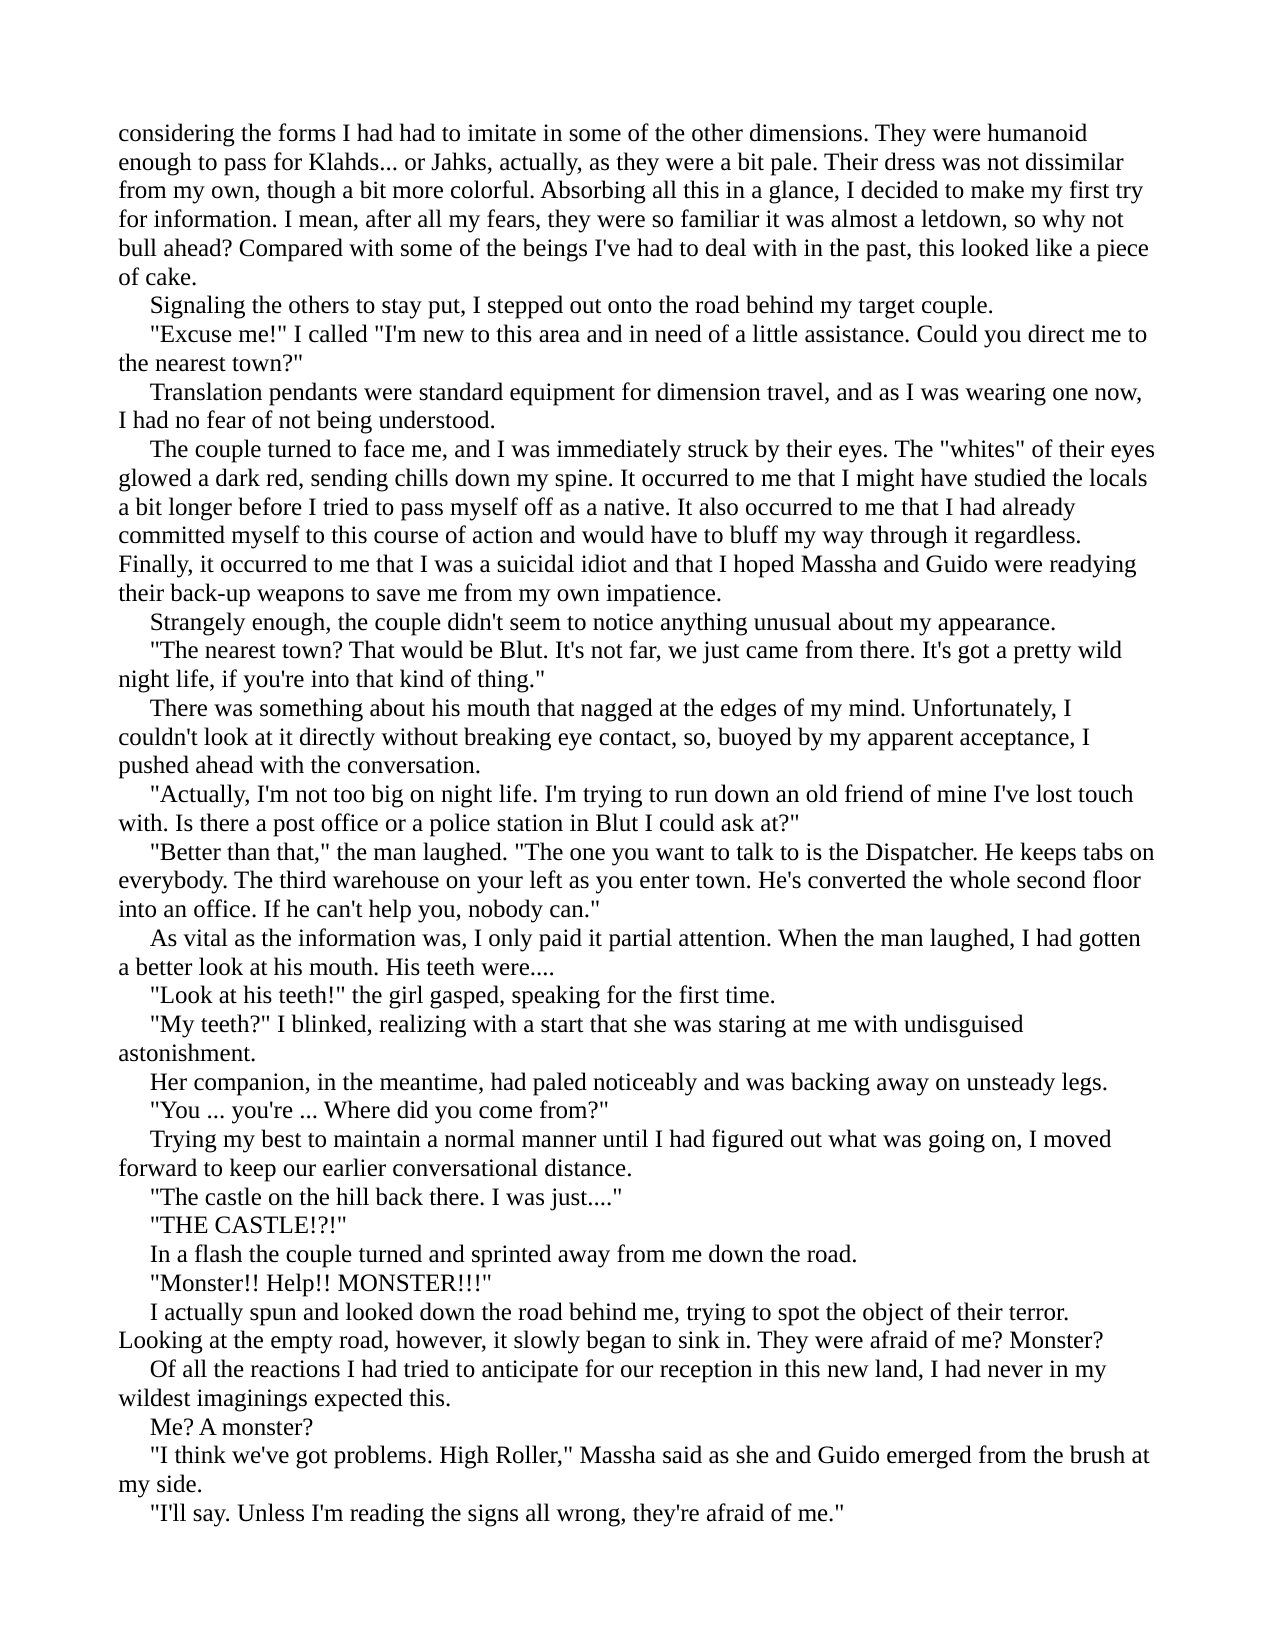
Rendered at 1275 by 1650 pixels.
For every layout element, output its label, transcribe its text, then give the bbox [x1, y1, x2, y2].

text "I'll say. Unless I'm reading the signs all wrong, they're afraid of me." [118, 1498, 1157, 1527]
text There was something about his mouth that nagged at the edges of my mind. Unfortunately, I couldn't look at it directly without breaking eye contact, so, buoyed by my apparent acceptance, I pushed ahead with the conversation. [118, 693, 1157, 779]
text Trying my best to maintain a normal manner until I had figured out what was going on, I moved forward to keep our earlier conversational distance. [118, 1124, 1157, 1182]
text Me? A monster? [118, 1412, 1157, 1441]
text "The nearest town? That would be Blut. It's not far, we just came from there. It's got a pretty wild night life, if you're into that kind of thing." [118, 636, 1157, 693]
text In a flash the couple turned and sprinted away from me down the road. [118, 1239, 1157, 1268]
text "Monster!! Help!! MONSTER!!!" [118, 1268, 1157, 1297]
text I actually spun and looked down the road behind me, trying to spot the object of their terror. Looking at the empty road, however, it slowly began to sink in. They were afraid of me? Monster? [118, 1297, 1157, 1354]
text considering the forms I had had to imitate in some of the other dimensions. They were humanoid enough to pass for Klahds... or Jahks, actually, as they were a bit pale. Their dress was not dissimilar from my own, though a bit more colorful. Absorbing all this in a glance, I decided to make my first try for information. I mean, after all my fears, they were so familiar it was almost a letdown, so why not bull ahead? Compared with some of the beings I've had to deal with in the past, this looked like a piece of cake. [118, 118, 1157, 291]
text "Better than that," the man laughed. "The one you want to talk to is the Dispatcher. He keeps tabs on everybody. The third warehouse on your left as you enter town. He's converted the whole second floor into an office. If he can't help you, nobody can." [118, 837, 1157, 923]
text Her companion, in the meantime, had paled noticeably and was backing away on unsteady legs. [118, 1067, 1157, 1096]
text Translation pendants were standard equipment for dimension travel, and as I was wearing one now, I had no fear of not being understood. [118, 377, 1157, 434]
text "The castle on the hill back there. I was just...." [118, 1182, 1157, 1211]
text Strangely enough, the couple didn't seem to notice anything unusual about my appearance. [118, 607, 1157, 636]
text "My teeth?" I blinked, realizing with a start that she was staring at me with undisguised astonishment. [118, 1009, 1157, 1067]
text "Actually, I'm not too big on night life. I'm trying to run down an old friend of mine I've lost touch with. Is there a post office or a police station in Blut I could ask at?" [118, 779, 1157, 837]
text The couple turned to face me, and I was immediately struck by their eyes. The "whites" of their eyes glowed a dark red, sending chills down my spine. It occurred to me that I might have studied the locals a bit longer before I tried to pass myself off as a native. It also occurred to me that I had already committed myself to this course of action and would have to bluff my way through it regardless. Finally, it occurred to me that I was a suicidal idiot and that I hoped Massha and Guido were readying their back-up weapons to save me from my own impatience. [118, 434, 1157, 607]
text "Look at his teeth!" the girl gasped, speaking for the first time. [118, 981, 1157, 1009]
text "THE CASTLE!?!" [118, 1211, 1157, 1239]
text "You ... you're ... Where did you come from?" [118, 1096, 1157, 1124]
text "Excuse me!" I called "I'm new to this area and in need of a little assistance. Could you direct me to the nearest town?" [118, 319, 1157, 377]
text "I think we've got problems. High Roller," Massha said as she and Guido emerged from the brush at my side. [118, 1441, 1157, 1498]
text Of all the reactions I had tried to anticipate for our reception in this new land, I had never in my wildest imaginings expected this. [118, 1354, 1157, 1412]
text As vital as the information was, I only paid it partial attention. When the man laughed, I had gotten a better look at his mouth. His teeth were.... [118, 923, 1157, 981]
text Signaling the others to stay put, I stepped out onto the road behind my target couple. [118, 291, 1157, 319]
